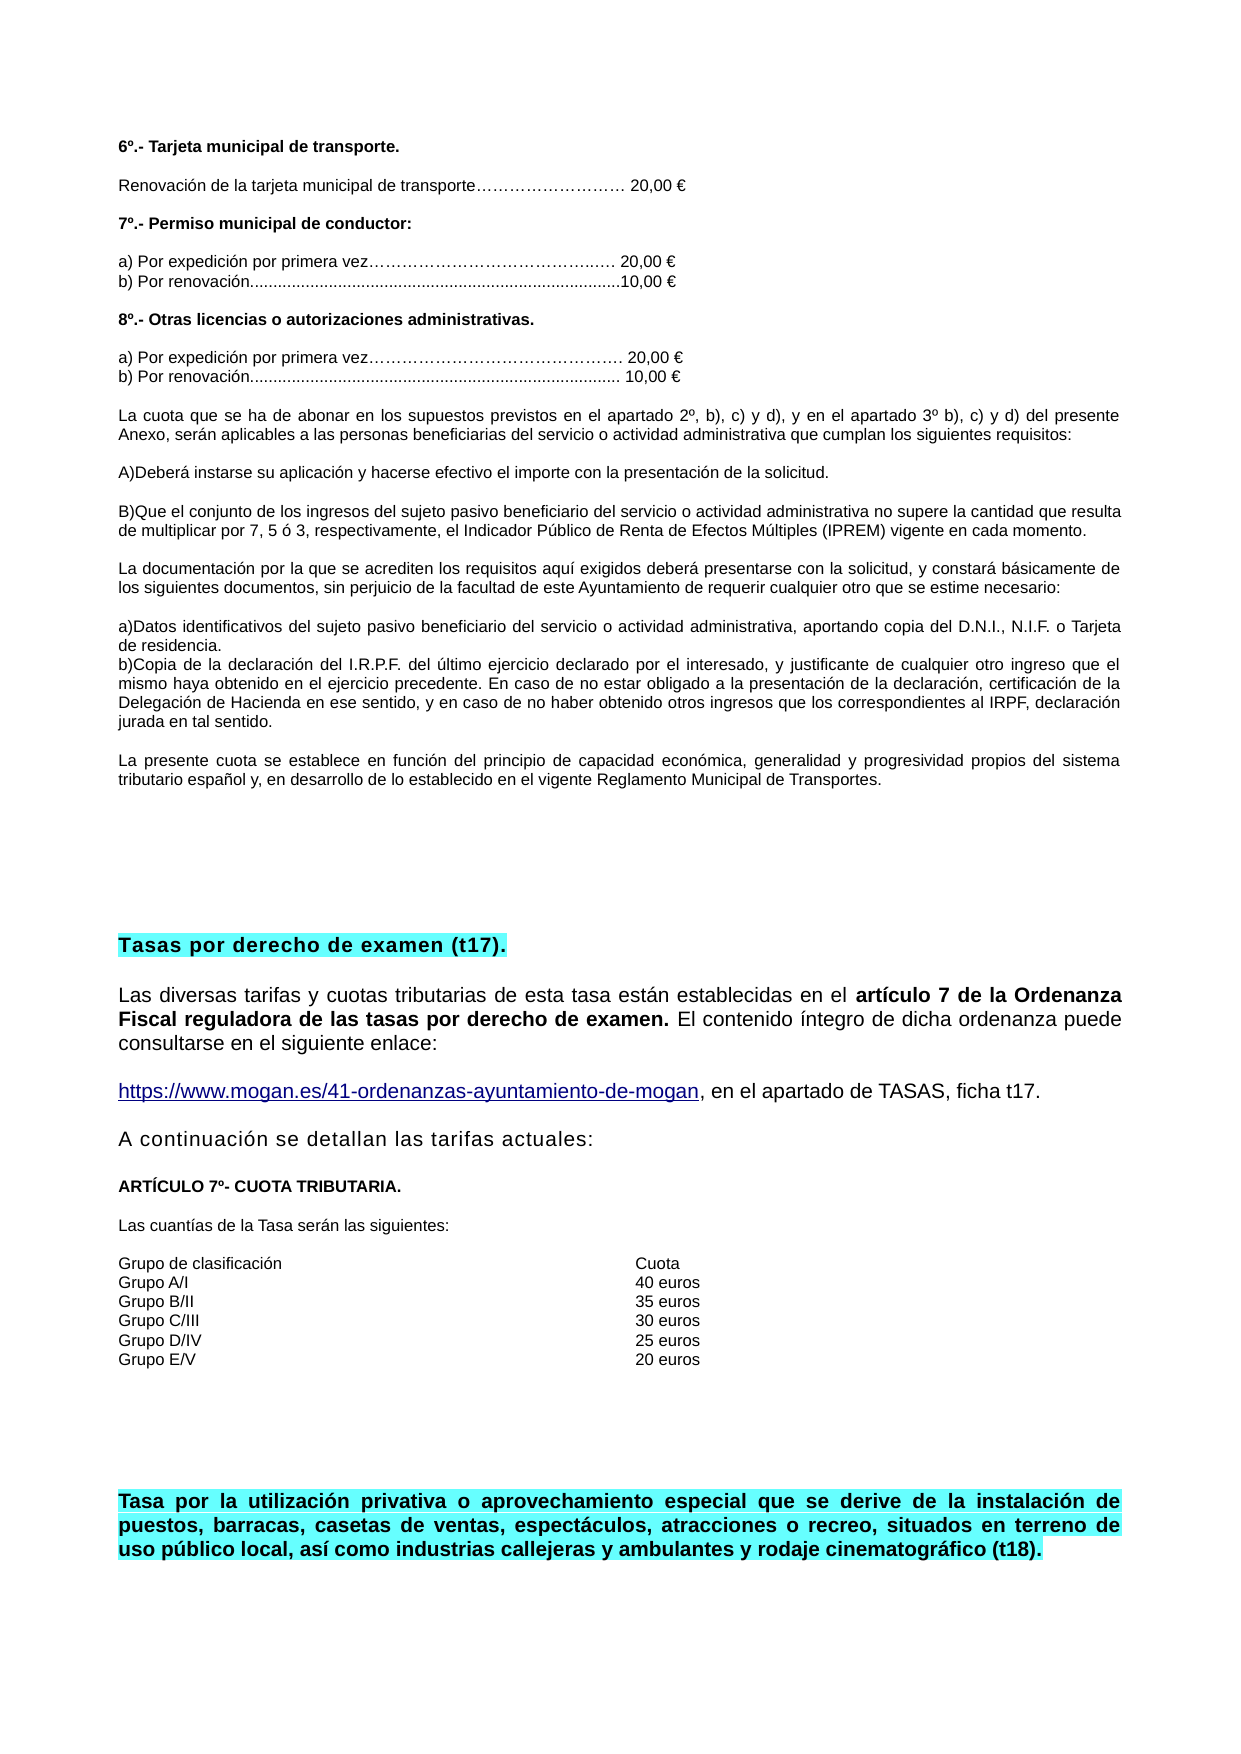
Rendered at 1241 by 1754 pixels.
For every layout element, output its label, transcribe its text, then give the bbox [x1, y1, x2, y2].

text Grupo D/IV 25 euros [118, 1330, 1122, 1349]
text Grupo C/III 30 euros [118, 1311, 1122, 1330]
text Renovación de la tarjeta municipal de transporte……………………… 20,00 € [118, 176, 1122, 195]
text a)Datos identificativos del sujeto pasivo beneficiario del servicio o actividad administrativa, aportando copia del D.N.I., N.I.F. o Tarjeta de residencia. [118, 616, 1122, 655]
text a) Por expedición por primera vez………………………………………. 20,00 € [118, 348, 1122, 367]
text Las cuantías de la Tasa serán las siguientes: [118, 1215, 1122, 1234]
text Grupo A/I 40 euros [118, 1273, 1122, 1292]
text Grupo E/V 20 euros [118, 1349, 1122, 1369]
subtitle Tasas por derecho de examen (t17). [118, 933, 1122, 957]
text b) Por renovación................................................................................ 10,00 € [118, 367, 1122, 386]
text B)Que el conjunto de los ingresos del sujeto pasivo beneficiario del servicio o actividad administrativa no supere la cantidad que resulta de multiplicar por 7, 5 ó 3, respectivamente, el Indicador Público de Renta de Efectos Múltiples (IPREM) vigente en cada momento. [118, 501, 1122, 540]
text A)Deberá instarse su aplicación y hacerse efectivo el importe con la presentación de la solicitud. [118, 463, 1122, 482]
text ARTÍCULO 7º- CUOTA TRIBUTARIA. [118, 1177, 1122, 1196]
text Las diversas tarifas y cuotas tributarias de esta tasa están establecidas en el artículo 7 de la Ordenanza Fiscal reguladora de las tasas por derecho de examen. El contenido íntegro de dicha ordenanza puede consultarse en el siguiente enlace: [118, 983, 1122, 1055]
text b)Copia de la declaración del I.R.P.F. del último ejercicio declarado por el interesado, y justificante de cualquier otro ingreso que el mismo haya obtenido en el ejercicio precedente. En caso de no estar obligado a la presentación de la declaración, certificación de la Delegación de Hacienda en ese sentido, y en caso de no haber obtenido otros ingresos que los correspondientes al IRPF, declaración jurada en tal sentido. [118, 655, 1122, 731]
text 8º.- Otras licencias o autorizaciones administrativas. [118, 310, 1122, 329]
text 6º.- Tarjeta municipal de transporte. [118, 137, 1122, 156]
text Tasa por la utilización privativa o aprovechamiento especial que se derive de la instalación de puestos, barracas, casetas de ventas, espectáculos, atracciones o recreo, situados en terreno de uso público local, así como industrias callejeras y ambulantes y rodaje cinematográfico (t18). [118, 1488, 1122, 1560]
text https://www.mogan.es/41-ordenanzas-ayuntamiento-de-mogan, en el apartado de TASAS, ficha t17. [118, 1079, 1122, 1103]
text a) Por expedición por primera vez…………………………………..…. 20,00 € [118, 252, 1122, 271]
text La presente cuota se establece en función del principio de capacidad económica, generalidad y progresividad propios del sistema tributario español y, en desarrollo de lo establecido en el vigente Reglamento Municipal de Transportes. [118, 751, 1122, 789]
text La cuota que se ha de abonar en los supuestos previstos en el apartado 2º, b), c) y d), y en el apartado 3º b), c) y d) del presente Anexo, serán aplicables a las personas beneficiarias del servicio o actividad administrativa que cumplan los siguientes requisitos: [118, 406, 1122, 444]
text Grupo de clasificación Cuota [118, 1254, 1122, 1273]
subtitle A continuación se detallan las tarifas actuales: [118, 1127, 1122, 1151]
text La documentación por la que se acrediten los requisitos aquí exigidos deberá presentarse con la solicitud, y constará básicamente de los siguientes documentos, sin perjuicio de la facultad de este Ayuntamiento de requerir cualquier otro que se estime necesario: [118, 559, 1122, 597]
text b) Por renovación................................................................................10,00 € [118, 271, 1122, 291]
text Grupo B/II 35 euros [118, 1292, 1122, 1311]
text 7º.- Permiso municipal de conductor: [118, 214, 1122, 233]
